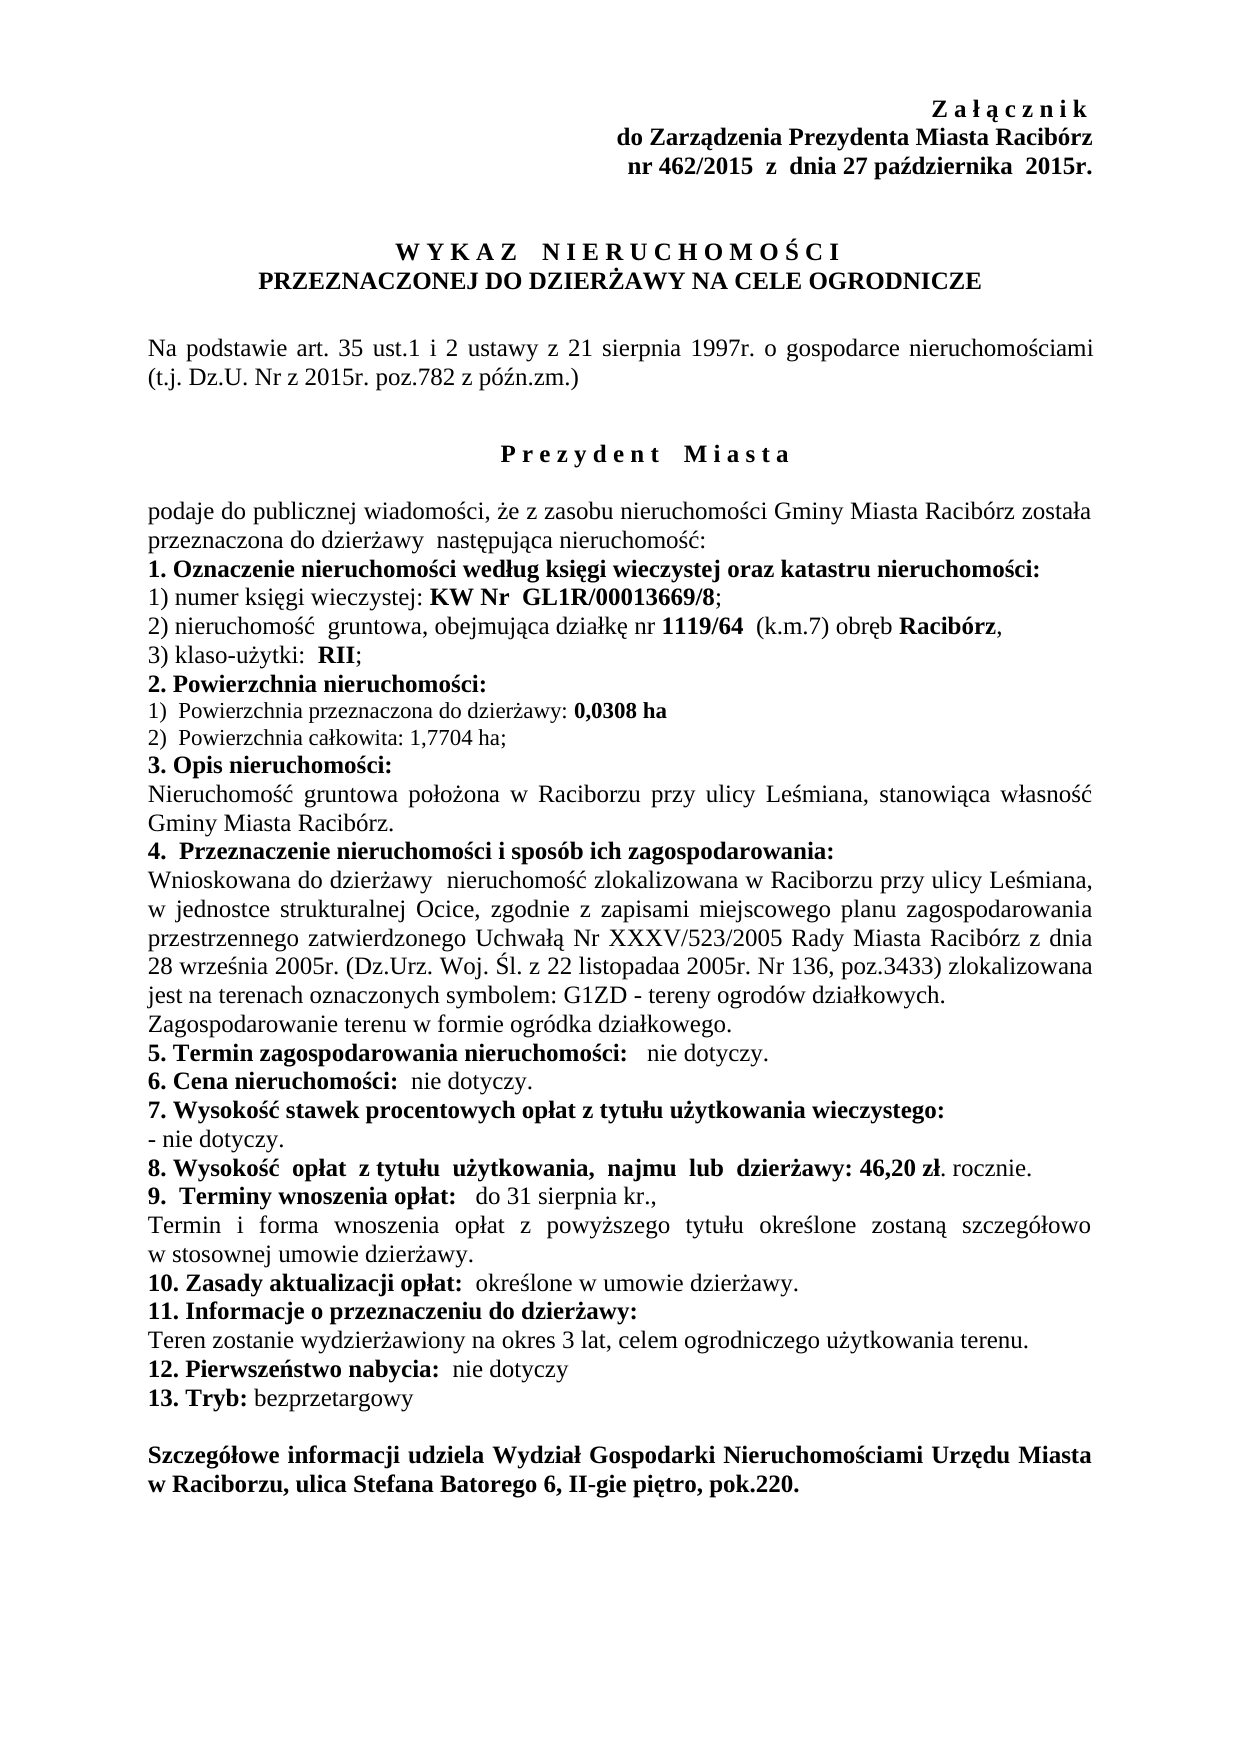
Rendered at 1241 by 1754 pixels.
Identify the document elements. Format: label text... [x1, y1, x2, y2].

text 7. Wysokość stawek procentowych opłat z tytułu użytkowania wieczystego: [148, 1095, 1093, 1124]
text Nieruchomość gruntowa położona w Raciborzu przy ulicy Leśmiana, stanowiąca własność Gminy Miasta Racibórz. [148, 779, 1093, 836]
text Na podstawie art. 35 ust.1 i 2 ustawy z 21 sierpnia 1997r. o gospodarce nieruchomościami (t.j. Dz.U. Nr z 2015r. poz.782 z późn.zm.) [148, 333, 1096, 391]
text 10. Zasady aktualizacji opłat: określone w umowie dzierżawy. [148, 1268, 1093, 1296]
text 8. Wysokość opłat z tytułu użytkowania, najmu lub dzierżawy: 46,20 zł. rocznie. [148, 1153, 1093, 1181]
text 5. Termin zagospodarowania nieruchomości: nie dotyczy. [148, 1038, 1093, 1066]
text do Zarządzenia Prezydenta Miasta Racibórz [148, 122, 1093, 151]
text 2. Powierzchnia nieruchomości: [148, 669, 1093, 697]
text 3) klaso-użytki: RII; [148, 640, 1093, 669]
text Teren zostanie wydzierżawiony na okres 3 lat, celem ogrodniczego użytkowania terenu. [148, 1325, 1093, 1354]
text 11. Informacje o przeznaczeniu do dzierżawy: [148, 1296, 1093, 1325]
subtitle PRZEZNACZONEJ DO DZIERŻAWY NA CELE OGRODNICZE [148, 266, 1093, 295]
text 2) nieruchomość gruntowa, obejmująca działkę nr 1119/64 (k.m.7) obręb Racibórz, [148, 611, 1093, 640]
text 1) numer księgi wieczystej: KW Nr GL1R/00013669/8; [148, 582, 1093, 611]
subtitle nr 462/2015 z dnia 27 października 2015r. [148, 151, 1093, 180]
text Wnioskowana do dzierżawy nieruchomość zlokalizowana w Raciborzu przy ulicy Leśmiana, w jednostce strukturalnej Ocice, zgodnie z zapisami miejscowego planu zagospodarowania przestrzennego zatwierdzonego Uchwałą Nr XXXV/523/2005 Rady Miasta Racibórz z dnia 28 września 2005r. (Dz.Urz. Woj. Śl. z 22 listopadaa 2005r. Nr 136, poz.3433) zlokalizowana jest na terenach oznaczonych symbolem: G1ZD - tereny ogrodów działkowych. [148, 865, 1093, 1009]
text 13. Tryb: bezprzetargowy [148, 1383, 1093, 1411]
text 1. Oznaczenie nieruchomości według księgi wieczystej oraz katastru nieruchomości: [148, 554, 1093, 582]
text 9. Terminy wnoszenia opłat: do 31 sierpnia kr., [148, 1181, 1093, 1210]
text Z a ł ą c z n i k [148, 94, 1093, 122]
text 12. Pierwszeństwo nabycia: nie dotyczy [148, 1354, 1093, 1383]
text 6. Cena nieruchomości: nie dotyczy. [148, 1066, 1093, 1095]
text 2) Powierzchnia całkowita: 1,7704 ha; [148, 724, 1093, 750]
text - nie dotyczy. [148, 1124, 1093, 1153]
text Zagospodarowanie terenu w formie ogródka działkowego. [148, 1009, 1093, 1038]
text P r e z y d e n t M i a s t a [148, 439, 1141, 496]
text 4. Przeznaczenie nieruchomości i sposób ich zagospodarowania: [148, 836, 1093, 865]
text 1) Powierzchnia przeznaczona do dzierżawy: 0,0308 ha [148, 697, 1093, 724]
text 3. Opis nieruchomości: [148, 750, 1093, 779]
text Termin i forma wnoszenia opłat z powyższego tytułu określone zostaną szczegółowo w stosownej umowie dzierżawy. [148, 1210, 1093, 1268]
text Szczegółowe informacji udziela Wydział Gospodarki Nieruchomościami Urzędu Miasta w Raciborzu, ulica Stefana Batorego 6, II-gie piętro, pok.220. [148, 1440, 1093, 1498]
subtitle W Y K A Z N I E R U C H O M O Ś C I [148, 237, 1093, 266]
text podaje do publicznej wiadomości, że z zasobu nieruchomości Gminy Miasta Racibórz została przeznaczona do dzierżawy następująca nieruchomość: [148, 496, 1093, 554]
